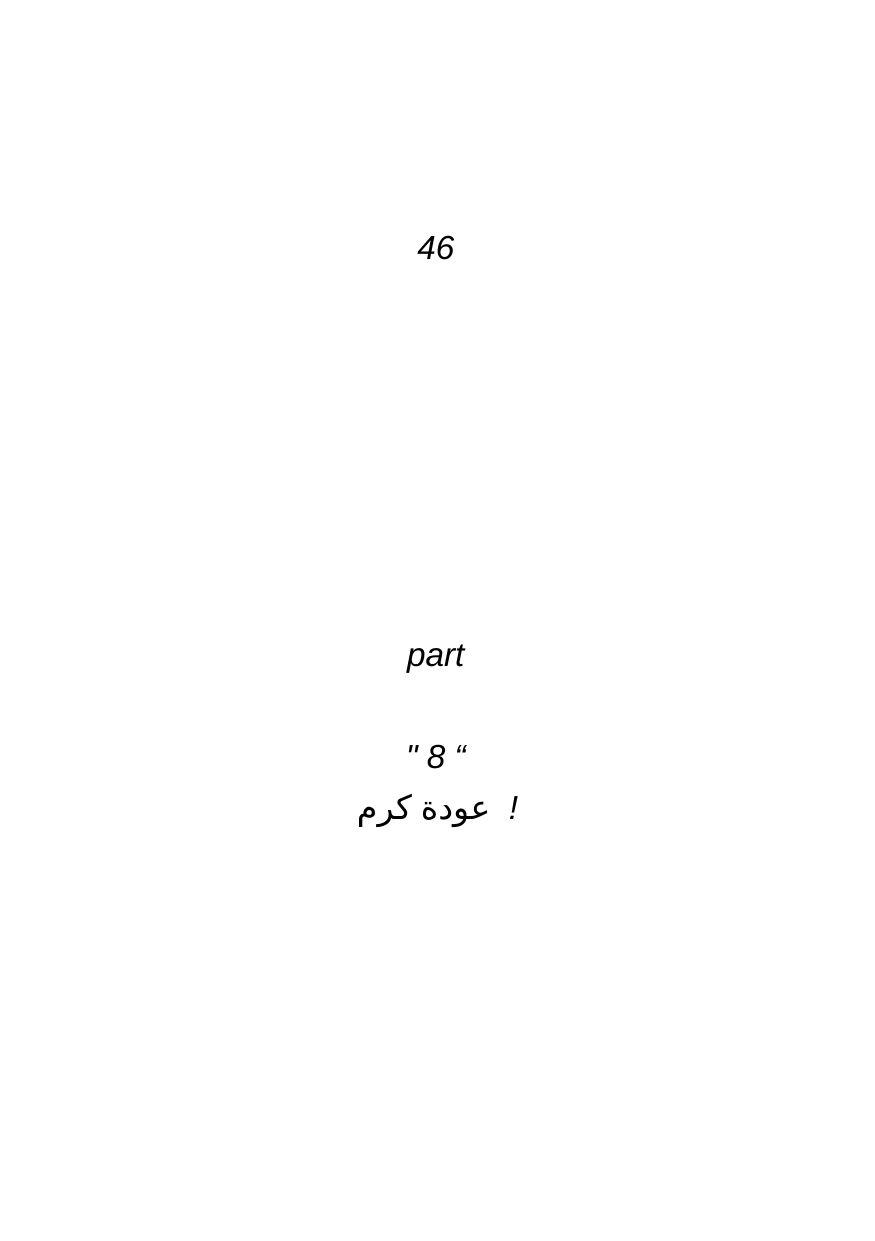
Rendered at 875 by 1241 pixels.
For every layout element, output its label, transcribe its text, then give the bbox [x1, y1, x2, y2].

text part [75, 635, 799, 674]
text 46 [75, 228, 799, 266]
text عودة كرم ! [75, 788, 799, 827]
text " 8 “ [75, 737, 799, 776]
